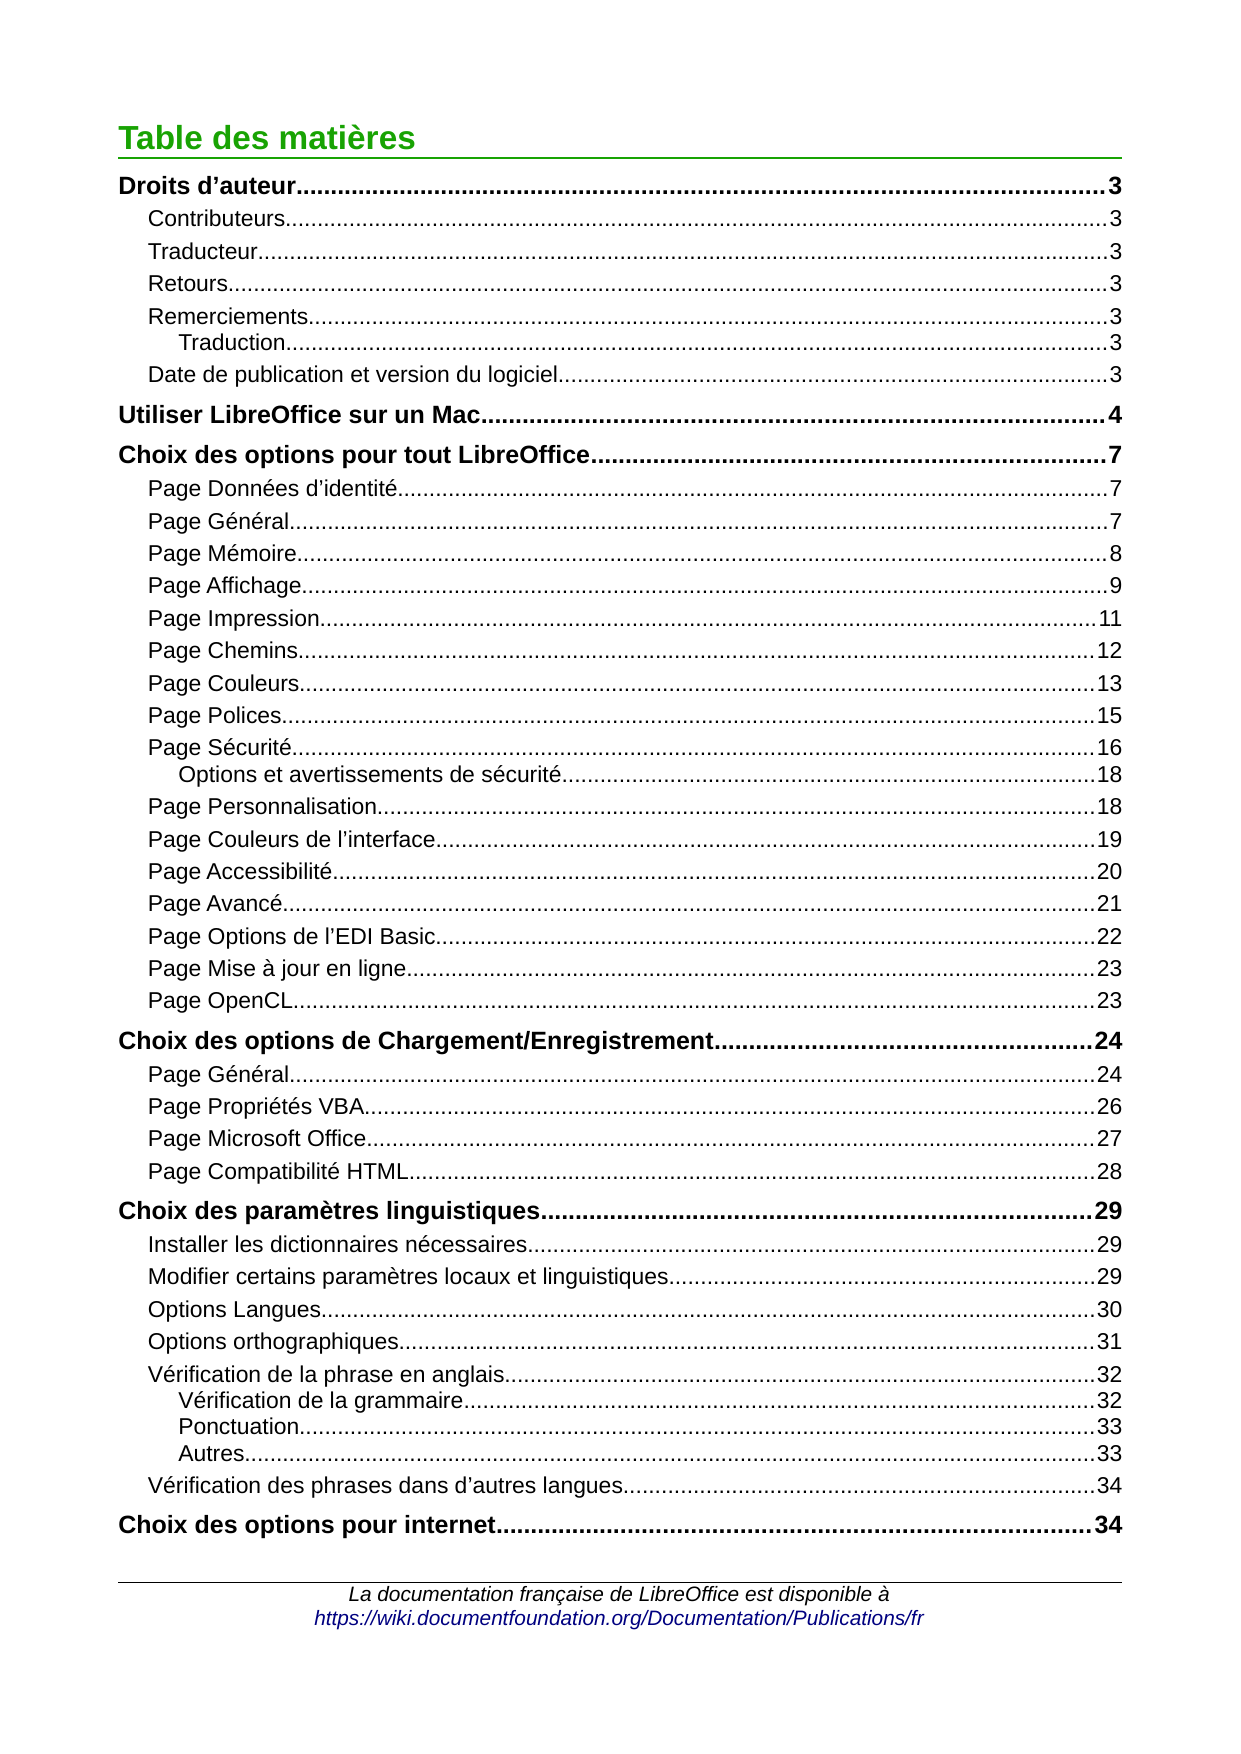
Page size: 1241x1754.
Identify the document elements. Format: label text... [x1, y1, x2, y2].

text Choix des options pour internet 34 [118, 1510, 1122, 1539]
text Page Mémoire 8 [148, 540, 1122, 566]
text Page Couleurs de l’interface 19 [148, 826, 1122, 852]
text Page Impression 11 [148, 605, 1122, 631]
text Vérification de la phrase en anglais 32 [148, 1361, 1122, 1387]
text Page OpenCL 23 [148, 987, 1122, 1014]
text Remerciements 3 [148, 303, 1122, 329]
text Contributeurs 3 [148, 205, 1122, 232]
text Page Personnalisation 18 [148, 793, 1122, 819]
subtitle Table des matières [118, 118, 1122, 157]
text Choix des options pour tout LibreOffice 7 [118, 440, 1122, 469]
text Page Propriétés VBA 26 [148, 1093, 1122, 1119]
text Page Sécurité 16 [148, 734, 1122, 761]
text Traduction 3 [178, 329, 1122, 355]
text Page Avancé 21 [148, 890, 1122, 917]
text Vérification des phrases dans d’autres langues 34 [148, 1472, 1122, 1498]
text Page Options de l’EDI Basic 22 [148, 923, 1122, 949]
text Installer les dictionnaires nécessaires 29 [148, 1231, 1122, 1257]
text Date de publication et version du logiciel 3 [148, 361, 1122, 388]
text Autres 33 [178, 1439, 1122, 1466]
text Options Langues 30 [148, 1296, 1122, 1322]
text Choix des paramètres linguistiques 29 [118, 1196, 1122, 1225]
text Page Microsoft Office 27 [148, 1125, 1122, 1152]
text Page Données d’identité 7 [148, 475, 1122, 502]
text Ponctuation 33 [178, 1413, 1122, 1439]
text Choix des options de Chargement/Enregistrement 24 [118, 1026, 1122, 1054]
text Modifier certains paramètres locaux et linguistiques 29 [148, 1263, 1122, 1290]
text Page Polices 15 [148, 702, 1122, 728]
text Vérification de la grammaire 32 [178, 1387, 1122, 1413]
text Page Affichage 9 [148, 572, 1122, 599]
text Page Chemins 12 [148, 637, 1122, 663]
text Options et avertissements de sécurité 18 [178, 761, 1122, 787]
text Page Compatibilité HTML 28 [148, 1158, 1122, 1184]
text Droits d’auteur 3 [118, 171, 1122, 199]
text Traducteur 3 [148, 238, 1122, 264]
text Retours 3 [148, 270, 1122, 297]
text Page Accessibilité 20 [148, 858, 1122, 884]
text Page Général 24 [148, 1061, 1122, 1087]
text Page Couleurs 13 [148, 669, 1122, 696]
text Page Général 7 [148, 508, 1122, 534]
text Utiliser LibreOffice sur un Mac 4 [118, 400, 1122, 428]
text Options orthographiques 31 [148, 1328, 1122, 1354]
text Page Mise à jour en ligne 23 [148, 955, 1122, 981]
